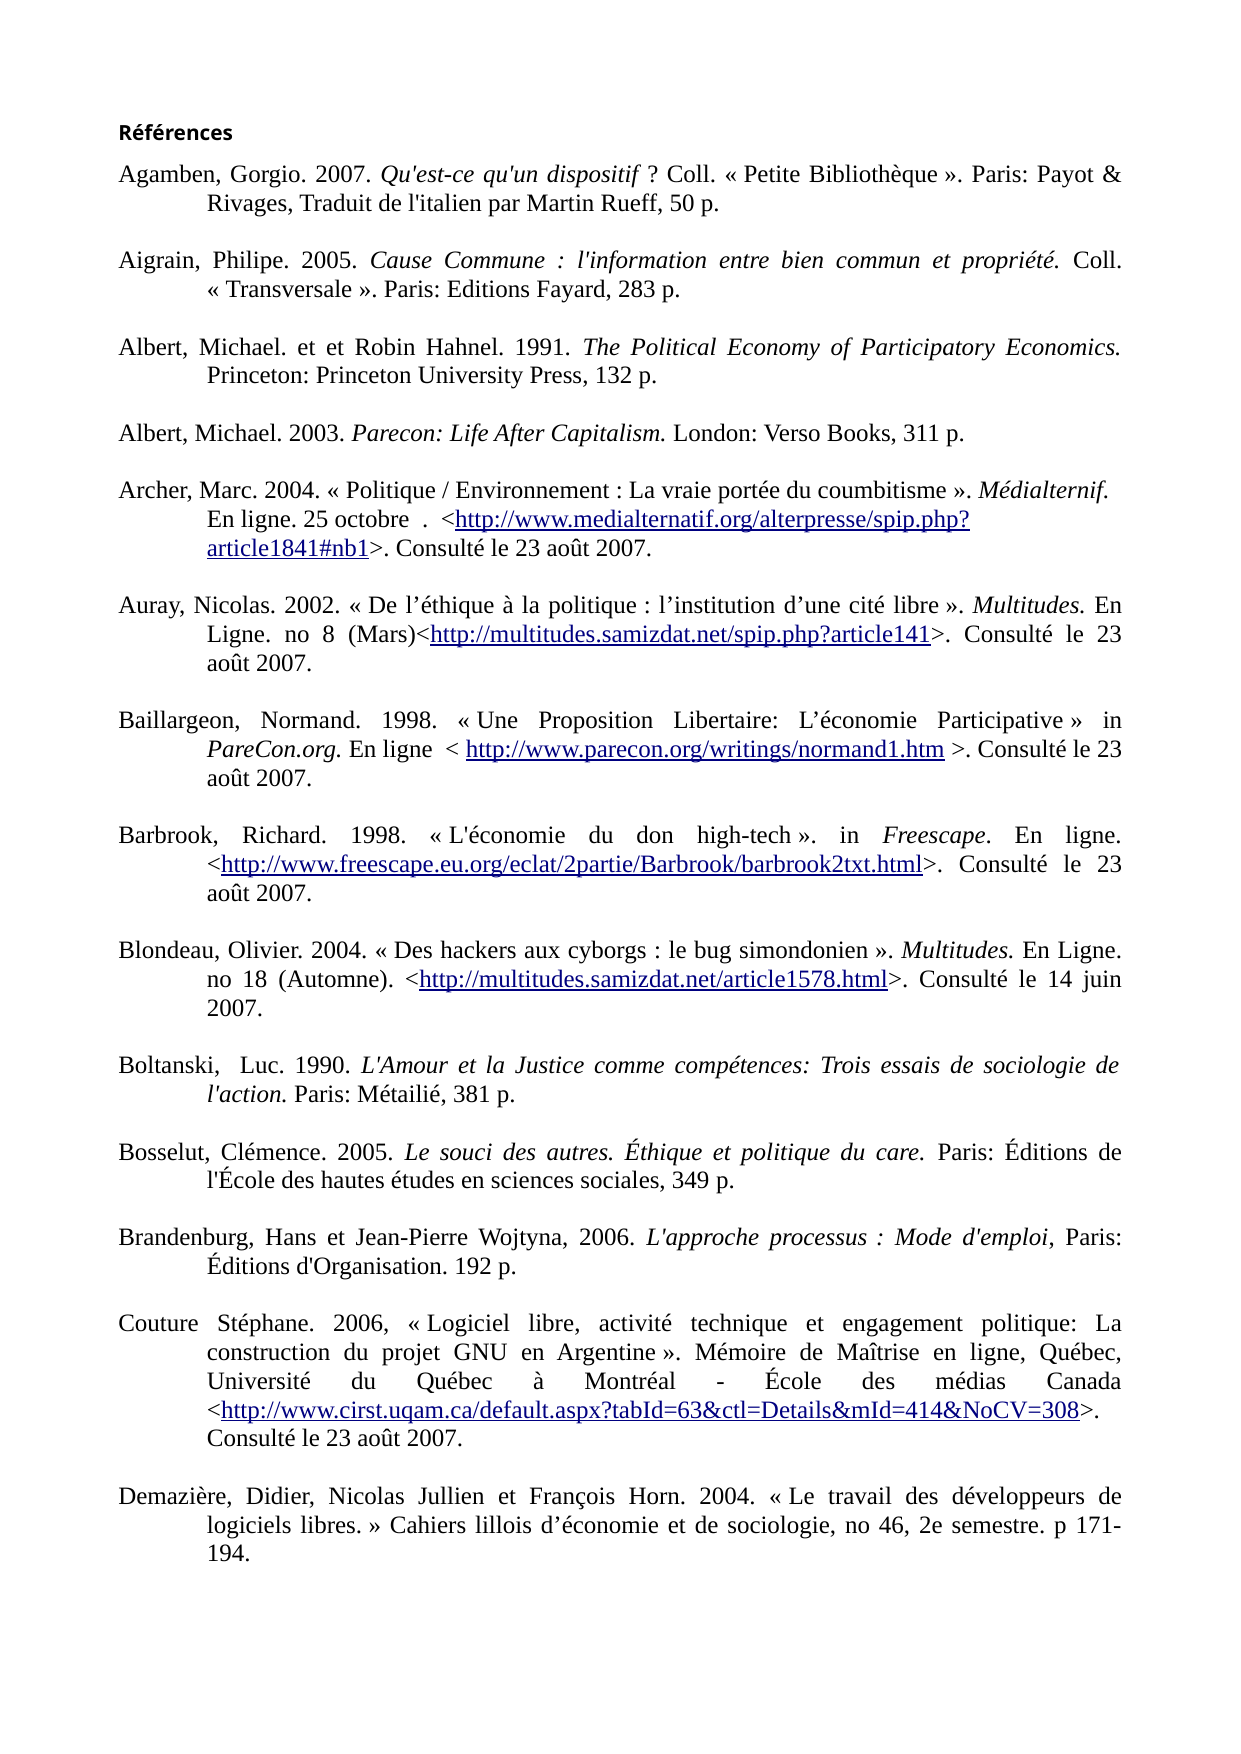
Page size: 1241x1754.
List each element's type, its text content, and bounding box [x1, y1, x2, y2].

text Couture Stéphane. 2006, « Logiciel libre, activité technique et engagement politique: La construction du projet GNU en Argentine ». Mémoire de Maîtrise en ligne, Québec, Université du Québec à Montréal - École des médias Canada <http://www.cirst.uqam.ca/default.aspx?tabId=63&ctl=Details&mId=414&NoCV=308>. Consulté le 23 août 2007. [118, 1308, 1122, 1452]
text Bosselut, Clémence. 2005. Le souci des autres. Éthique et politique du care. Paris: Éditions de l'École des hautes études en sciences sociales, 349 p. [118, 1137, 1122, 1194]
text Archer, Marc. 2004. « Politique / Environnement : La vraie portée du coumbitisme ». Médialternif. En ligne. 25 octobre . <http://www.medialternatif.org/alterpresse/spip.php?article1841#nb1>. Consulté le 23 août 2007. [118, 475, 1122, 562]
text Baillargeon, Normand. 1998. « Une Proposition Libertaire: L’économie Participative » in PareCon.org. En ligne < http://www.parecon.org/writings/normand1.htm >. Consulté le 23 août 2007. [118, 705, 1122, 792]
text Albert, Michael. 2003. Parecon: Life After Capitalism. London: Verso Books, 311 p. [118, 418, 1122, 447]
text Auray, Nicolas. 2002. « De l’éthique à la politique : l’institution d’une cité libre ». Multitudes. En Ligne. no 8 (Mars)<http://multitudes.samizdat.net/spip.php?article141>. Consulté le 23 août 2007. [118, 590, 1122, 677]
text Références [118, 118, 1122, 147]
text Albert, Michael. et et Robin Hahnel. 1991. The Political Economy of Participatory Economics. Princeton: Princeton University Press, 132 p. [118, 332, 1122, 389]
text Boltanski, Luc. 1990. L'Amour et la Justice comme compétences: Trois essais de sociologie de l'action. Paris: Métailié, 381 p. [118, 1050, 1122, 1108]
text Aigrain, Philipe. 2005. Cause Commune : l'information entre bien commun et propriété. Coll. « Transversale ». Paris: Editions Fayard, 283 p. [118, 245, 1122, 303]
text Demazière, Didier, Nicolas Jullien et François Horn. 2004. « Le travail des développeurs de logiciels libres. » Cahiers lillois d’économie et de sociologie, no 46, 2e semestre. p 171-194. [118, 1481, 1122, 1567]
text Blondeau, Olivier. 2004. « Des hackers aux cyborgs : le bug simondonien ». Multitudes. En Ligne. no 18 (Automne). <http://multitudes.samizdat.net/article1578.html>. Consulté le 14 juin 2007. [118, 935, 1122, 1022]
text Barbrook, Richard. 1998. « L'économie du don high-tech ». in Freescape. En ligne. <http://www.freescape.eu.org/eclat/2partie/Barbrook/barbrook2txt.html>. Consulté le 23 août 2007. [118, 820, 1122, 907]
text Agamben, Gorgio. 2007. Qu'est-ce qu'un dispositif ? Coll. « Petite Bibliothèque ». Paris: Payot & Rivages, Traduit de l'italien par Martin Rueff, 50 p. [118, 159, 1122, 217]
text Brandenburg, Hans et Jean-Pierre Wojtyna, 2006. L'approche processus : Mode d'emploi, Paris: Éditions d'Organisation. 192 p. [118, 1222, 1122, 1280]
